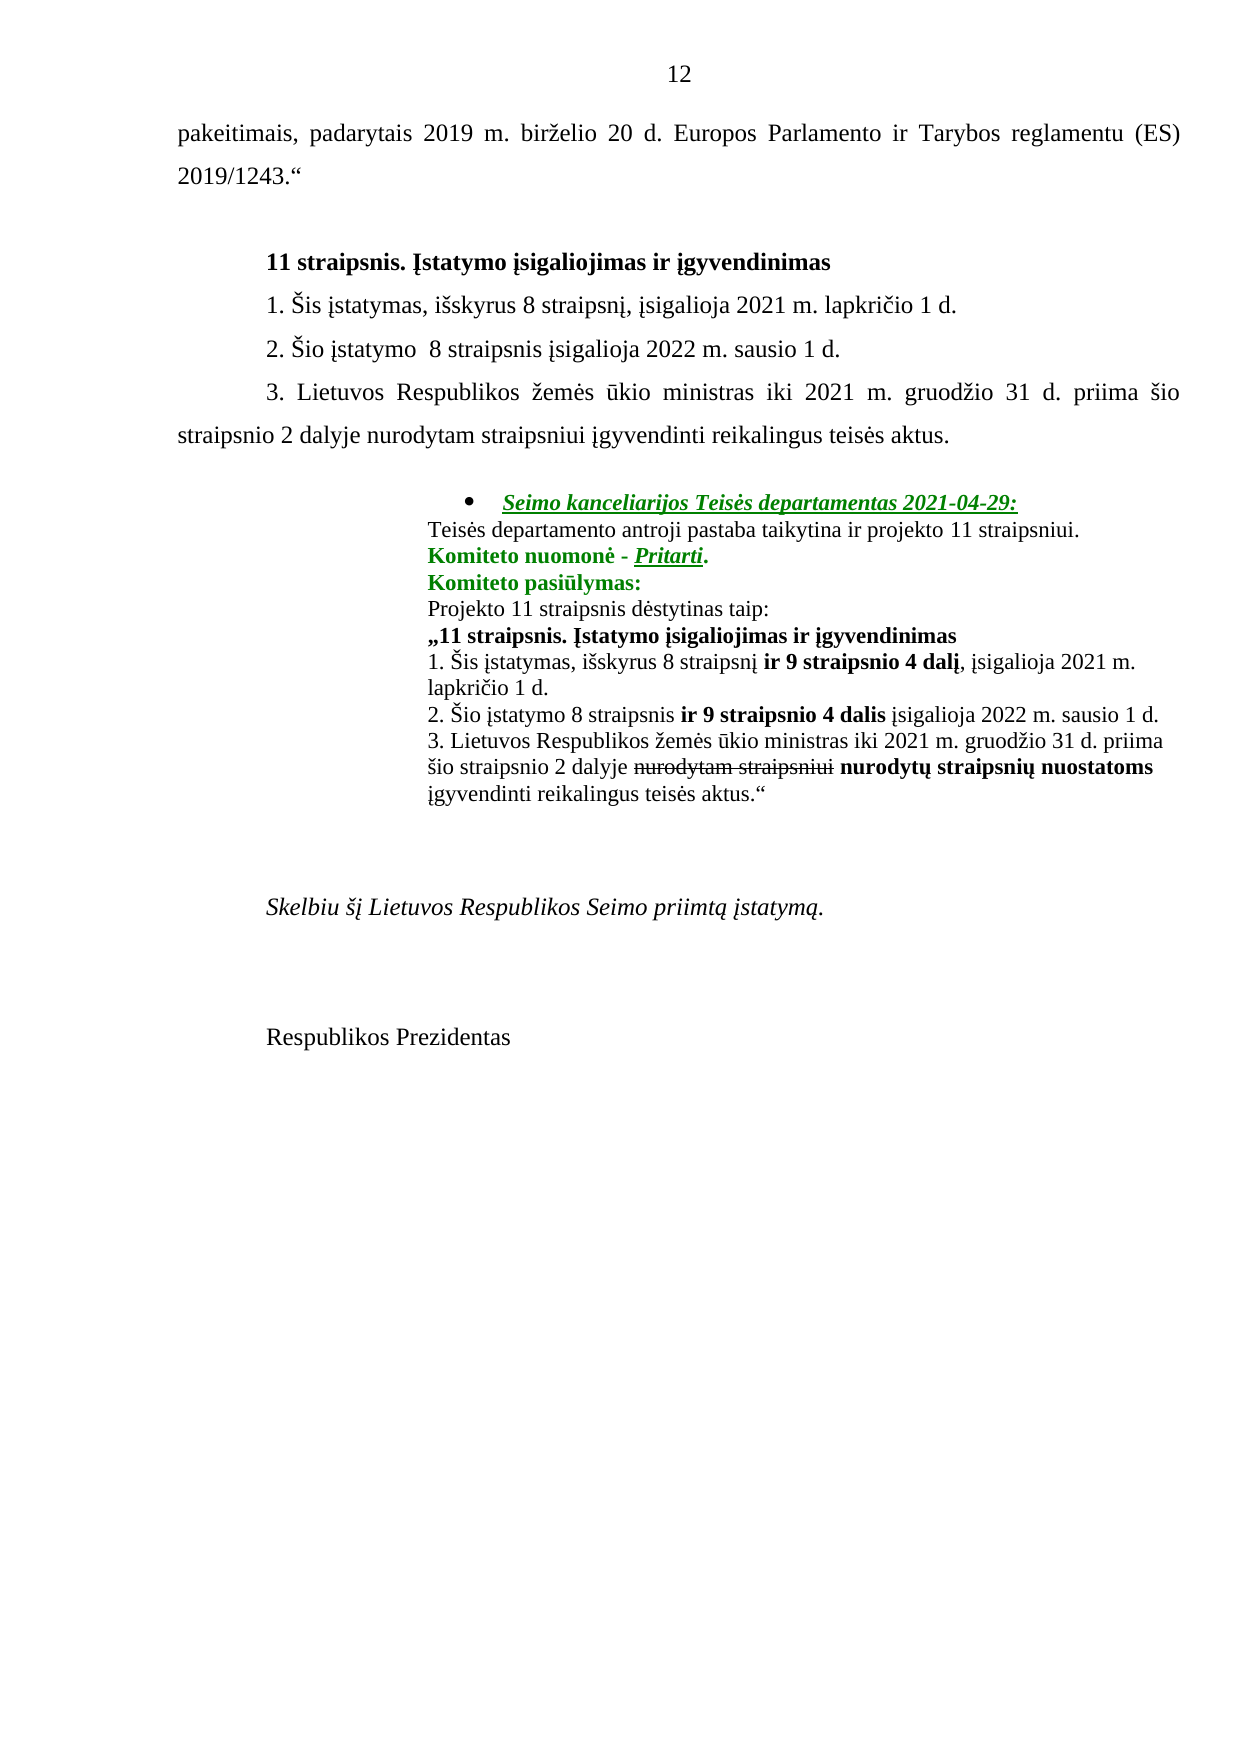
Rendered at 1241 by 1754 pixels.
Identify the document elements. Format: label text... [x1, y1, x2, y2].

text 3. Lietuvos Respublikos žemės ūkio ministras iki 2021 m. gruodžio 31 d. priima šio straipsnio 2 dalyje nurodytam straipsniui įgyvendinti reikalingus teisės aktus. [177, 377, 1181, 449]
text Respublikos Prezidentas [177, 1022, 1181, 1051]
text 11 straipsnis. Įstatymo įsigaliojimas ir įgyvendinimas [177, 247, 1181, 276]
text Teisės departamento antroji pastaba taikytina ir projekto 11 straipsniui. [427, 516, 1181, 543]
text 1. Šis įstatymas, išskyrus 8 straipsnį ir 9 straipsnio 4 dalį, įsigalioja 2021 m. lapkričio 1 d. [427, 648, 1181, 701]
list pakeitimais, padarytais 2019 m. birželio 20 d. Europos Parlamento ir Tarybos reglamentu (ES) 2019/1243.“ [177, 118, 1181, 190]
text 2. Šio įstatymo 8 straipsnis ir 9 straipsnio 4 dalis įsigalioja 2022 m. sausio 1 d. [427, 701, 1181, 727]
list Seimo kanceliarijos Teisės departamentas 2021-04-29: [465, 489, 1181, 516]
text 2. Šio įstatymo 8 straipsnis įsigalioja 2022 m. sausio 1 d. [177, 334, 1181, 362]
text Skelbiu šį Lietuvos Respublikos Seimo priimtą įstatymą. [177, 892, 1181, 921]
text 1. Šis įstatymas, išskyrus 8 straipsnį, įsigalioja 2021 m. lapkričio 1 d. [177, 291, 1181, 319]
text Komiteto nuomonė - Pritarti. [427, 543, 1181, 569]
text „11 straipsnis. Įstatymo įsigaliojimas ir įgyvendinimas [427, 622, 1181, 648]
text 3. Lietuvos Respublikos žemės ūkio ministras iki 2021 m. gruodžio 31 d. priima šio straipsnio 2 dalyje nurodytam straipsniui nurodytų straipsnių nuostatoms įgyvendinti reikalingus teisės aktus.“ [427, 727, 1181, 806]
text Komiteto pasiūlymas: [427, 569, 1181, 595]
text Projekto 11 straipsnis dėstytinas taip: [427, 595, 1181, 622]
